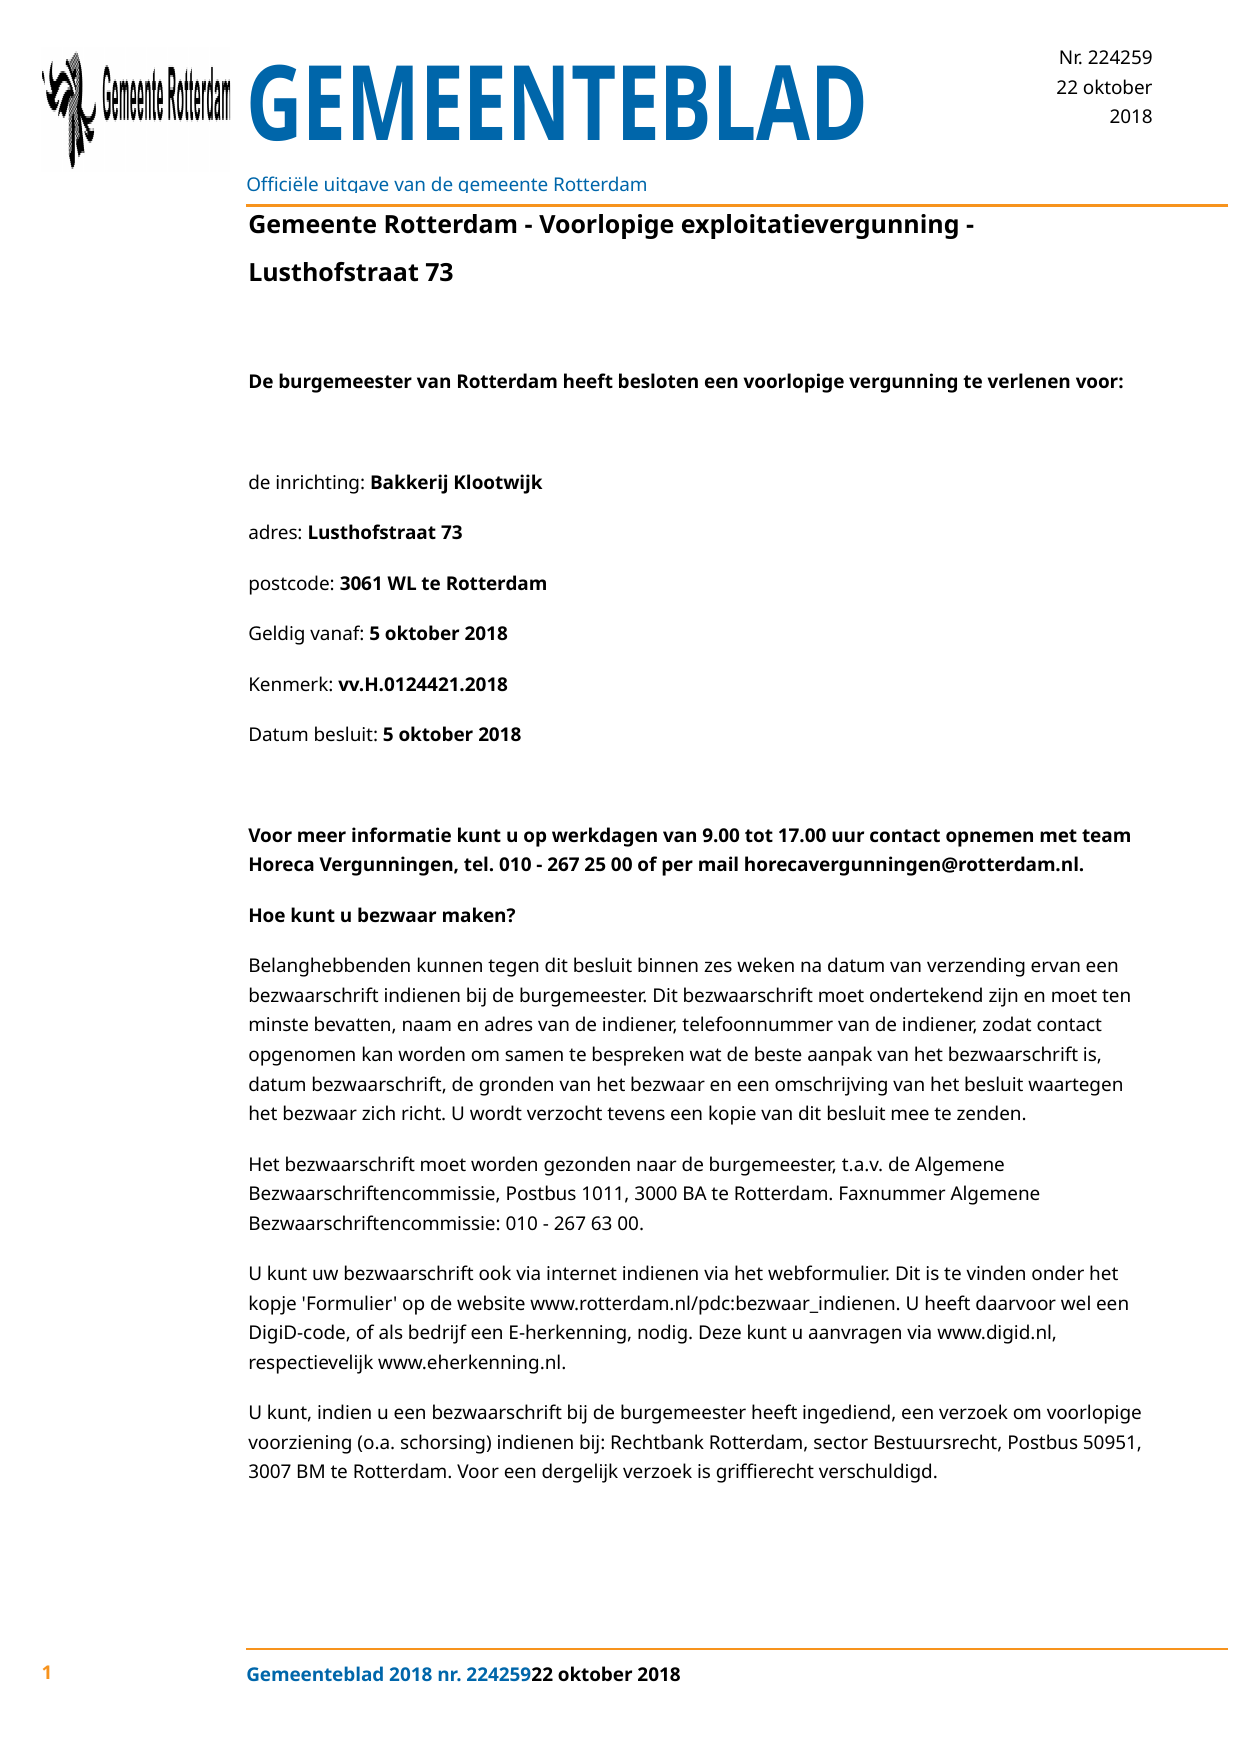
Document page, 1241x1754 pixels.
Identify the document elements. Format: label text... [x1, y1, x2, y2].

text Gemeente Rotterdam - Voorlopige exploitatievergunning - Lusthofstraat 73 [248, 207, 1152, 288]
text Kenmerk: vv.H.0124421.2018 [248, 671, 1152, 697]
text Belanghebbenden kunnen tegen dit besluit binnen zes weken na datum van verzending ervan een bezwaarschrift indienen bij de burgemeester. Dit bezwaarschrift moet ondertekend zijn en moet ten minste bevatten, naam en adres van de indiener, telefoonnummer van de indiener, zodat contact opgenomen kan worden om samen te bespreken wat de beste aanpak van het bezwaarschrift is, datum bezwaarschrift, de gronden van het bezwaar en een omschrijving van het besluit waartegen het bezwaar zich richt. U wordt verzocht tevens een kopie van dit besluit mee te zenden. [248, 952, 1152, 1126]
text Hoe kunt u bezwaar maken? [248, 902, 1152, 928]
text postcode: 3061 WL te Rotterdam [248, 570, 1152, 596]
text de inrichting: Bakkerij Klootwijk [248, 469, 1152, 495]
text Voor meer informatie kunt u op werkdagen van 9.00 tot 17.00 uur contact opnemen met team Horeca Vergunningen, tel. 010 - 267 25 00 of per mail horecavergunningen@rotterdam.nl. [248, 822, 1152, 877]
text Geldig vanaf: 5 oktober 2018 [248, 620, 1152, 646]
text U kunt, indien u een bezwaarschrift bij de burgemeester heeft ingediend, een verzoek om voorlopige voorziening (o.a. schorsing) indienen bij: Rechtbank Rotterdam, sector Bestuursrecht, Postbus 50951, 3007 BM te Rotterdam. Voor een dergelijk verzoek is griffierecht verschuldigd. [248, 1399, 1152, 1484]
text U kunt uw bezwaarschrift ook via internet indienen via het webformulier. Dit is te vinden onder het kopje 'Formulier' op de website www.rotterdam.nl/pdc:bezwaar_indienen. U heeft daarvoor wel een DigiD-code, of als bedrijf een E-herkenning, nodig. Deze kunt u aanvragen via www.digid.nl, respectievelijk www.eherkenning.nl. [248, 1260, 1152, 1375]
text adres: Lusthofstraat 73 [248, 519, 1152, 545]
picture [41, 47, 231, 172]
text Het bezwaarschrift moet worden gezonden naar de burgemeester, t.a.v. de Algemene Bezwaarschriftencommissie, Postbus 1011, 3000 BA te Rotterdam. Faxnummer Algemene Bezwaarschriftencommissie: 010 - 267 63 00. [248, 1151, 1152, 1236]
text De burgemeester van Rotterdam heeft besloten een voorlopige vergunning te verlenen voor: [248, 368, 1152, 394]
text Datum besluit: 5 oktober 2018 [248, 721, 1152, 747]
